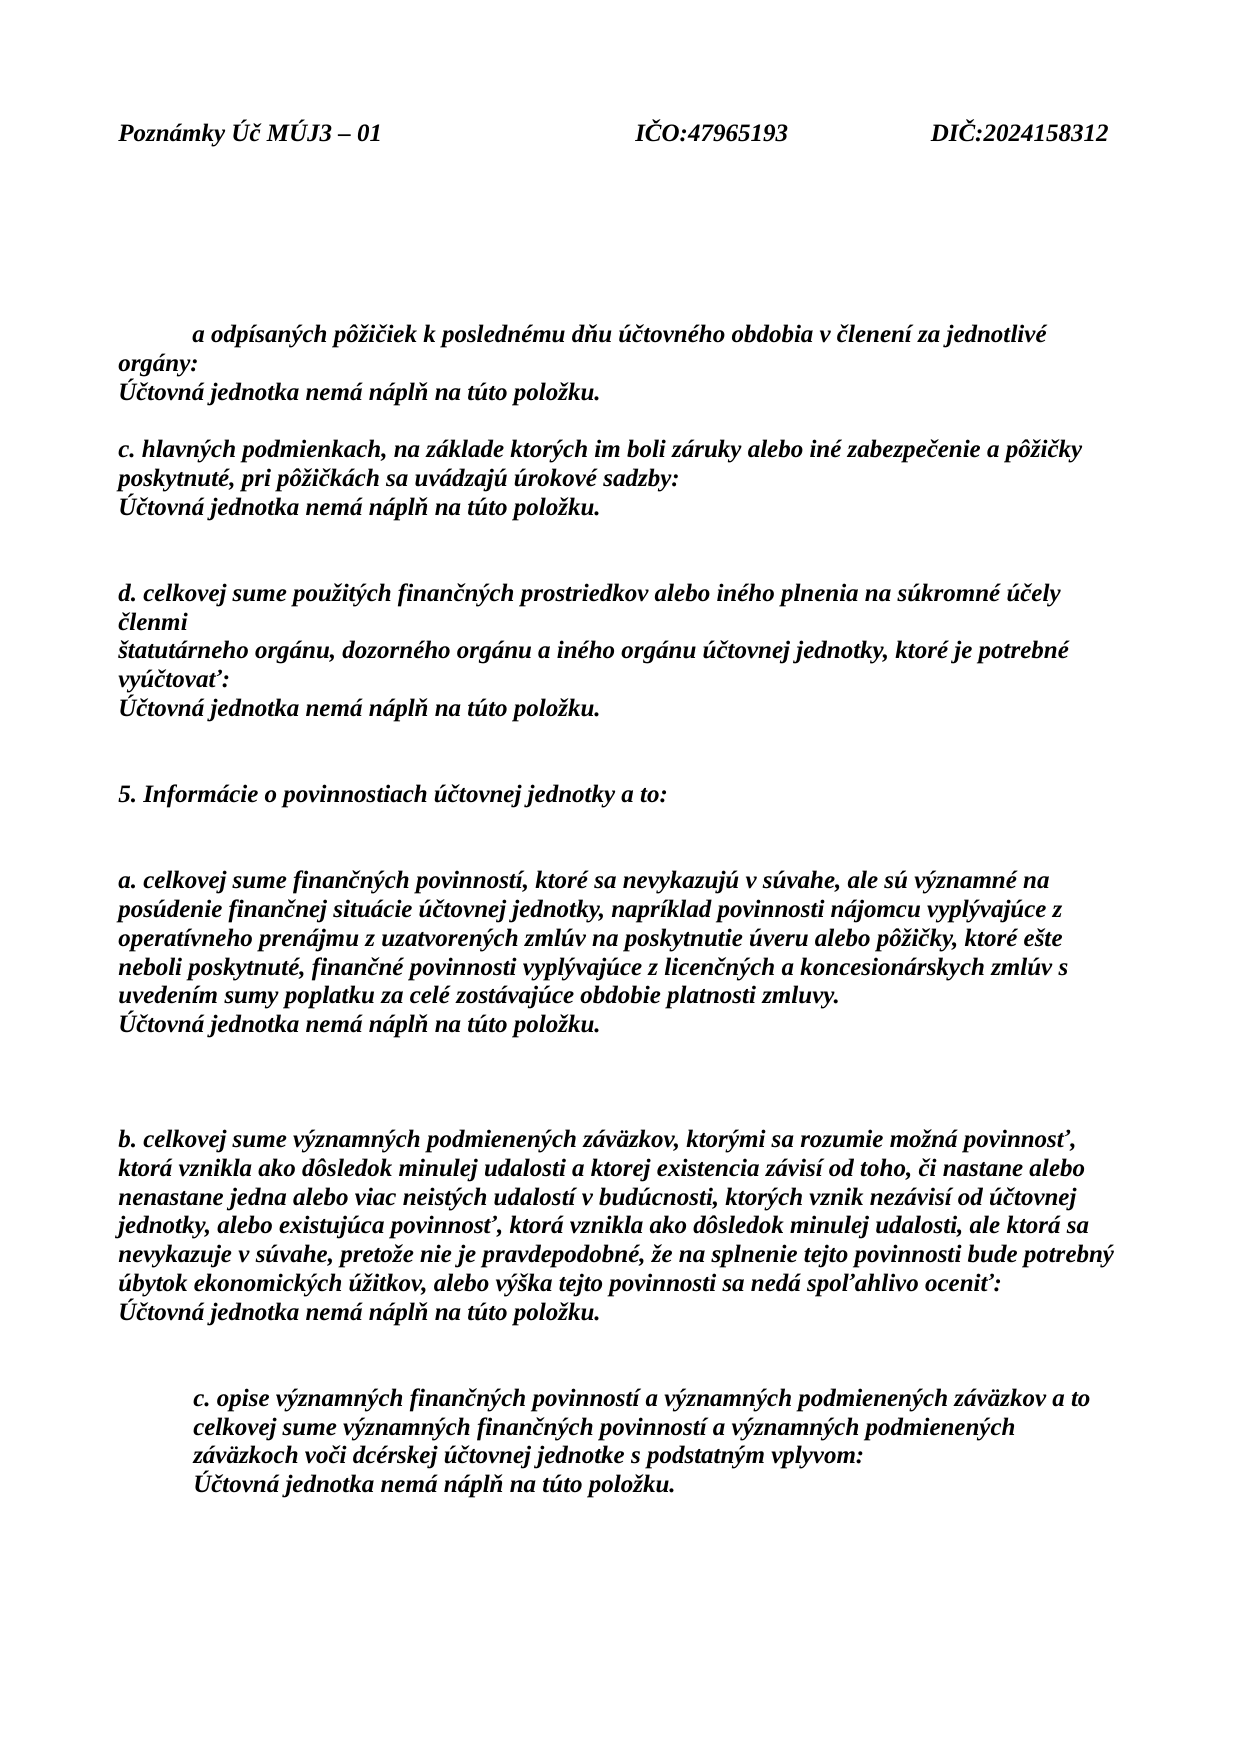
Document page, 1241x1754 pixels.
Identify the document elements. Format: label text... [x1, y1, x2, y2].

text Účtovná jednotka nemá náplň na túto položku. [118, 1297, 1122, 1326]
text Účtovná jednotka nemá náplň na túto položku. [118, 693, 1122, 722]
text Účtovná jednotka nemá náplň na túto položku. [118, 377, 1122, 406]
text d. celkovej sume použitých finančných prostriedkov alebo iného plnenia na súkromné účely členmi [118, 578, 1122, 636]
text poskytnuté, pri pôžičkách sa uvádzajú úrokové sadzby: [118, 463, 1122, 492]
text 5. Informácie o povinnostiach účtovnej jednotky a to: [118, 779, 1122, 808]
text Poznámky Úč MÚJ3 – 01 IČO:47965193 DIČ:2024158312 [118, 118, 1122, 147]
text Účtovná jednotka nemá náplň na túto položku. [118, 492, 1122, 521]
text Účtovná jednotka nemá náplň na túto položku. [118, 1009, 1122, 1038]
text a odpísaných pôžičiek k poslednému dňu účtovného obdobia v členení za jednotlivé orgány: [118, 319, 1122, 377]
list Účtovná jednotka nemá náplň na túto položku. [156, 1469, 1122, 1498]
text c. hlavných podmienkach, na základe ktorých im boli záruky alebo iné zabezpečenie a pôžičky [118, 434, 1122, 463]
text b. celkovej sume významných podmienených záväzkov, ktorými sa rozumie možná povinnosť, ktorá vznikla ako dôsledok minulej udalosti a ktorej existencia závisí od toho, či nastane alebo nenastane jedna alebo viac neistých udalostí v budúcnosti, ktorých vznik nezávisí od účtovnej jednotky, alebo existujúca povinnosť, ktorá vznikla ako dôsledok minulej udalosti, ale ktorá sa nevykazuje v súvahe, pretože nie je pravdepodobné, že na splnenie tejto povinnosti bude potrebný úbytok ekonomických úžitkov, alebo výška tejto povinnosti sa nedá spoľahlivo oceniť: [118, 1124, 1122, 1297]
text štatutárneho orgánu, dozorného orgánu a iného orgánu účtovnej jednotky, ktoré je potrebné vyúčtovať: [118, 636, 1122, 693]
list c. opise významných finančných povinností a významných podmienených záväzkov a to celkovej sume významných finančných povinností a významných podmienených záväzkoch voči dcérskej účtovnej jednotke s podstatným vplyvom: [156, 1383, 1122, 1469]
text a. celkovej sume finančných povinností, ktoré sa nevykazujú v súvahe, ale sú významné na posúdenie finančnej situácie účtovnej jednotky, napríklad povinnosti nájomcu vyplývajúce z operatívneho prenájmu z uzatvorených zmlúv na poskytnutie úveru alebo pôžičky, ktoré ešte neboli poskytnuté, finančné povinnosti vyplývajúce z licenčných a koncesionárskych zmlúv s uvedením sumy poplatku za celé zostávajúce obdobie platnosti zmluvy. [118, 866, 1122, 1009]
